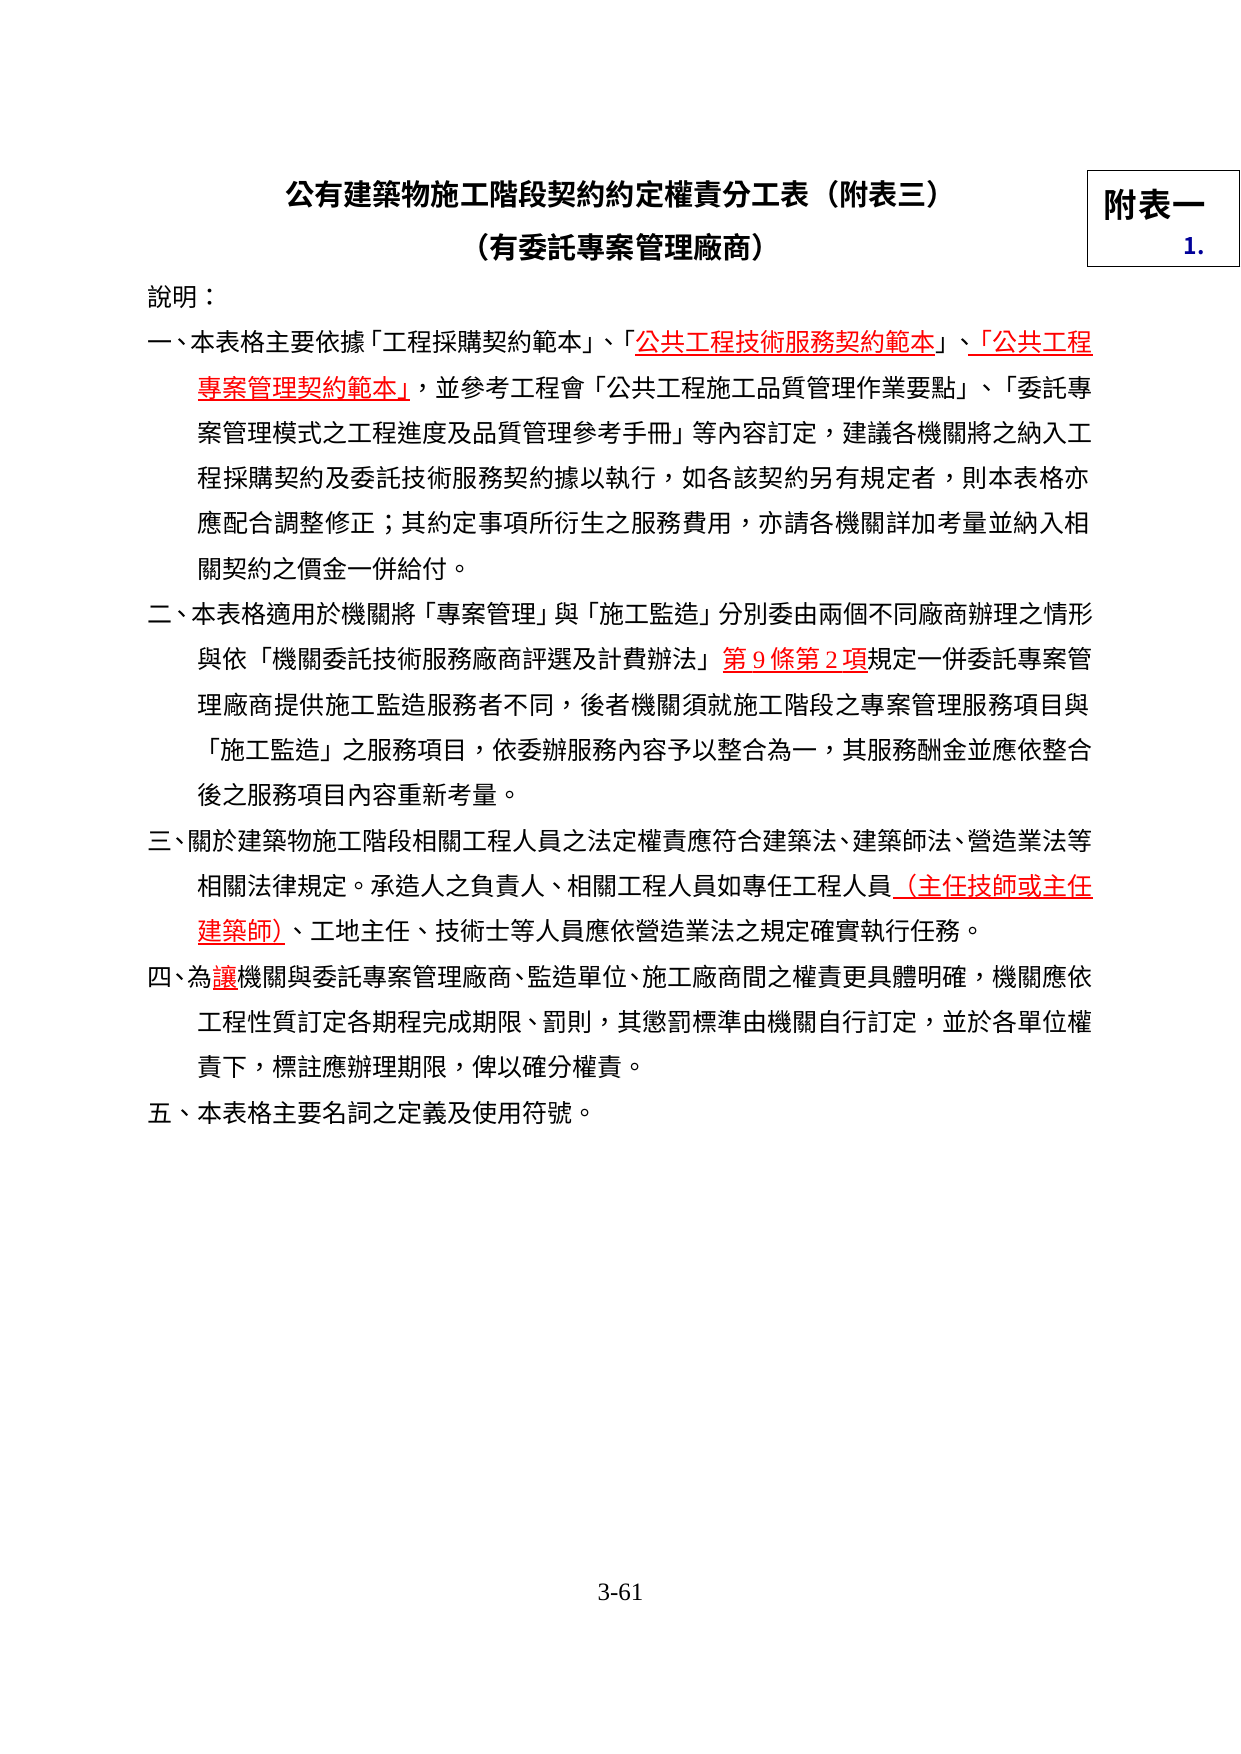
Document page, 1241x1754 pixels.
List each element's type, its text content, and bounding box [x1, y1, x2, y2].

text 說明： [148, 277, 1092, 314]
text 五、本表格主要名詞之定義及使用符號。 [148, 1093, 1092, 1129]
text 附表一 [1103, 179, 1223, 227]
text 公有建築物施工階段契約約定權責分工表（附表三） [148, 172, 1087, 214]
text 二、本表格適用於機關將「專案管理」與「施工監造」分別委由兩個不同廠商辦理之情形，與依「機關委託技術服務廠商評選及計費辦法」第9條第2項規定一併委託專案管理廠商提供施工監造服務者不同，後者機關須就施工階段之專案管理服務項目與「施工監造」之服務項目，依委辦服務內容予以整合為一，其服務酬金並應依整合後之服務項目內容重新考量。 [148, 594, 1092, 812]
text 一、本表格主要依據「工程採購契約範本」、「公共工程技術服務契約範本」、「公共工程專案管理契約範本」，並參考工程會「公共工程施工品質管理作業要點」、「委託專案管理模式之工程進度及品質管理參考手冊」等內容訂定，建議各機關將之納入工程採購契約及委託技術服務契約據以執行，如各該契約另有規定者，則本表格亦應配合調整修正；其約定事項所衍生之服務費用，亦請各機關詳加考量並納入相關契約之價金一併給付。 [148, 323, 1092, 586]
text 四、為讓機關與委託專案管理廠商、監造單位、施工廠商間之權責更具體明確，機關應依工程性質訂定各期程完成期限、罰則，其懲罰標準由機關自行訂定，並於各單位權責下，標註應辦理期限，俾以確分權責。 [148, 957, 1092, 1084]
text 三、關於建築物施工階段相關工程人員之法定權責應符合建築法、建築師法、營造業法等相關法律規定。承造人之負責人、相關工程人員如專任工程人員（主任技師或主任建築師）、工地主任、技術士等人員應依營造業法之規定確實執行任務。 [148, 821, 1092, 948]
text （有委託專案管理廠商） [148, 224, 1087, 267]
